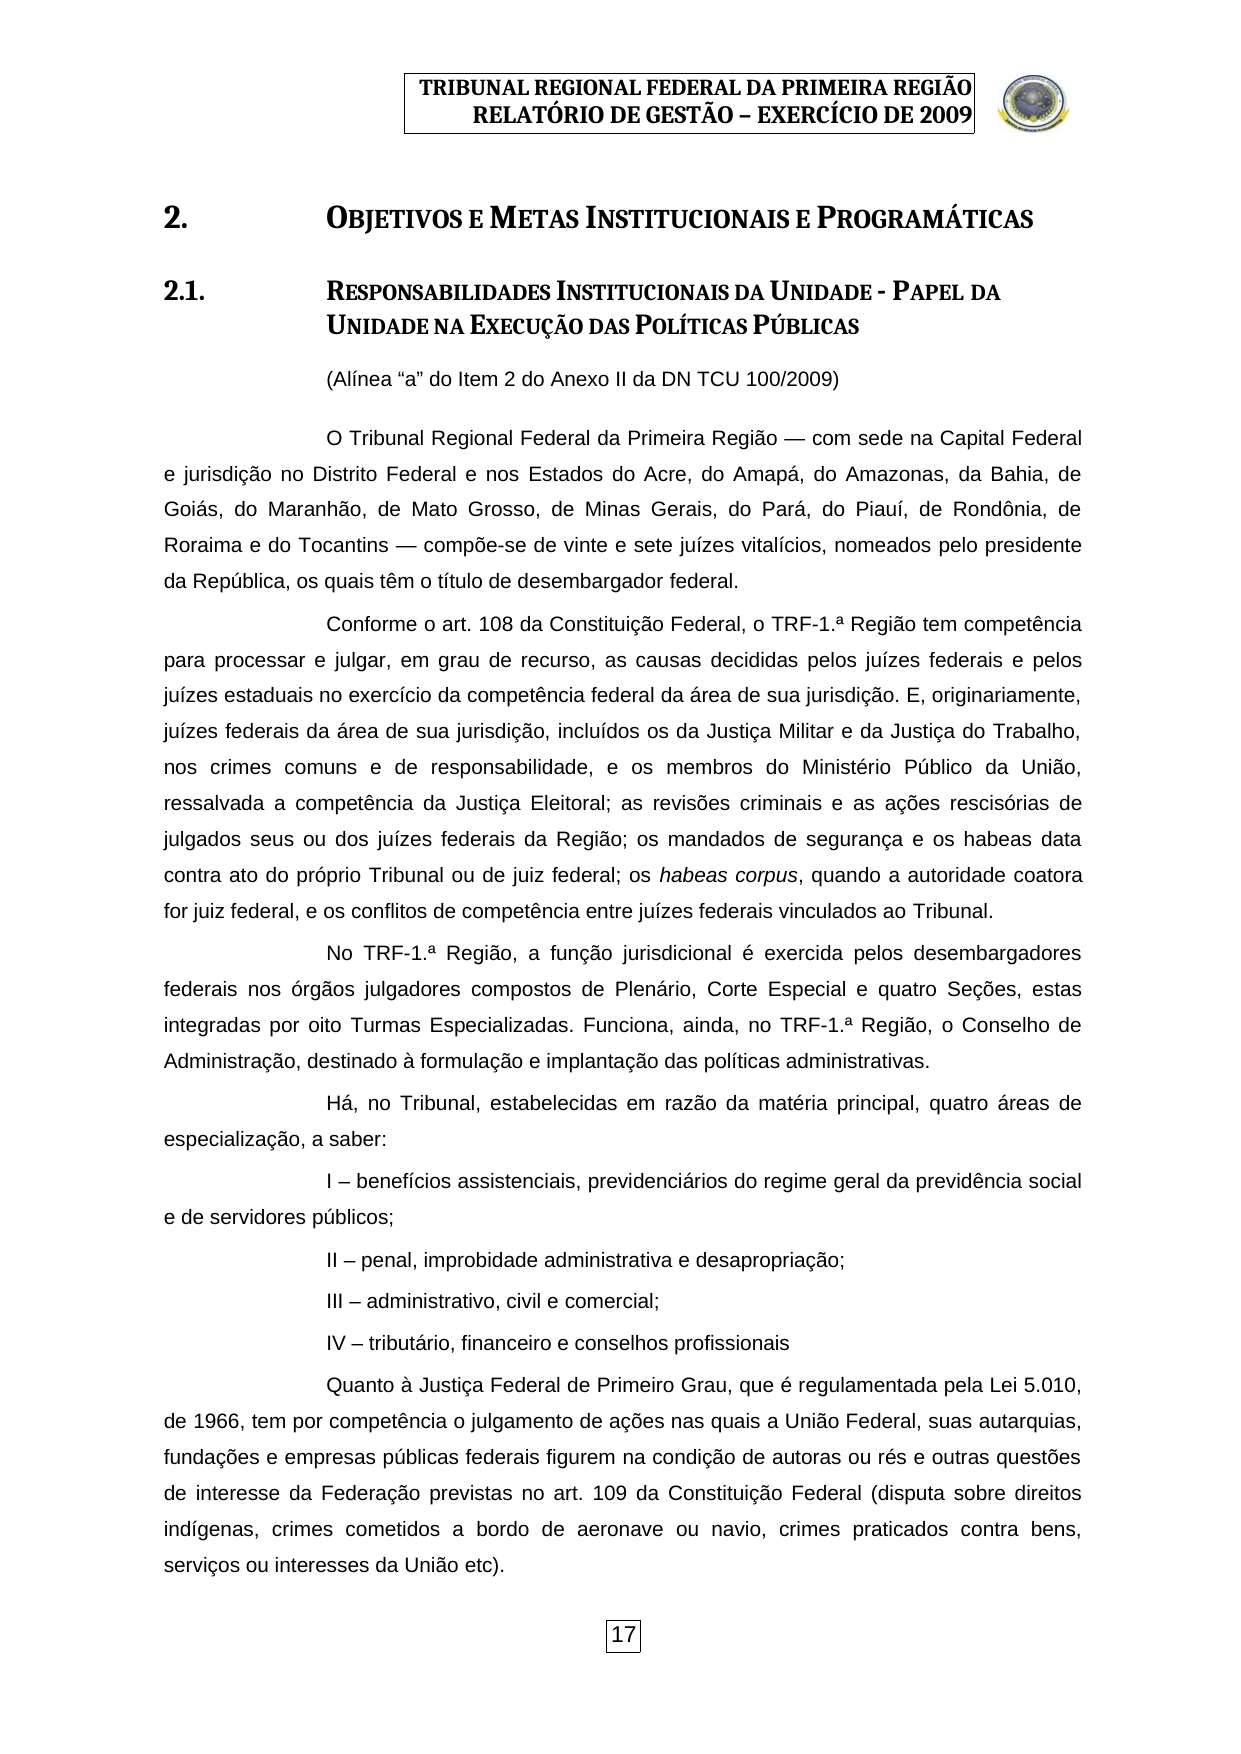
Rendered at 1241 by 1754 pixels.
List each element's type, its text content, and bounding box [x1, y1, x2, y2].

list – benefícios assistenciais, previdenciários do regime geral da previdência social e de servidores públicos; [163, 1169, 1083, 1229]
text No TRF-1.ª Região, a função jurisdicional é exercida pelos desembargadores federais nos órgãos julgadores compostos de Plenário, Corte Especial e quatro Seções, estas integradas por oito Turmas Especializadas. Funciona, ainda, no TRF-1.ª Região, o Conselho de Administração, destinado à formulação e implantação das políticas administrativas. [163, 941, 1083, 1073]
list – penal, improbidade administrativa e desapropriação; III – administrativo, civil e comercial; [326, 1247, 845, 1313]
subtitle OBJETIVOS E METAS INSTITUCIONAIS E PROGRAMÁTICAS [163, 198, 1163, 236]
text (Alínea “a” do Item 2 do Anexo II da DN TCU 100/2009) [326, 366, 1163, 390]
text Quanto à Justiça Federal de Primeiro Grau, que é regulamentada pela Lei 5.010, de 1966, tem por competência o julgamento de ações nas quais a União Federal, suas autarquias, fundações e empresas públicas federais figurem na condição de autoras ou rés e outras questões de interesse da Federação previstas no art. 109 da Constituição Federal (disputa sobre direitos indígenas, crimes cometidos a bordo de aeronave ou navio, crimes praticados contra bens, serviços ou interesses da União etc). [163, 1373, 1083, 1577]
text O Tribunal Regional Federal da Primeira Região — com sede na Capital Federal e jurisdição no Distrito Federal e nos Estados do Acre, do Amapá, do Amazonas, da Bahia, de Goiás, do Maranhão, de Mato Grosso, de Minas Gerais, do Pará, do Piauí, de Rondônia, de Roraima e do Tocantins — compõe-se de vinte e sete juízes vitalícios, nomeados pelo presidente da República, os quais têm o título de desembargador federal. [163, 425, 1083, 593]
picture [997, 75, 1070, 133]
text Conforme o art. 108 da Constituição Federal, o TRF-1.ª Região tem competência para processar e julgar, em grau de recurso, as causas decididas pelos juízes federais e pelos juízes estaduais no exercício da competência federal da área de sua jurisdição. E, originariamente, juízes federais da área de sua jurisdição, incluídos os da Justiça Militar e da Justiça do Trabalho, nos crimes comuns e de responsabilidade, e os membros do Ministério Público da União, ressalvada a competência da Justiça Eleitoral; as revisões criminais e as ações rescisórias de julgados seus ou dos juízes federais da Região; os mandados de segurança e os habeas data contra ato do próprio Tribunal ou de juiz federal; os habeas corpus, quando a autoridade coatora for juiz federal, e os conflitos de competência entre juízes federais vinculados ao Tribunal. [163, 611, 1083, 923]
subtitle RESPONSABILIDADES INSTITUCIONAIS DA UNIDADE - PAPEL DA [163, 273, 1163, 307]
text UNIDADE NA EXECUÇÃO DAS POLÍTICAS PÚBLICAS [326, 307, 1163, 342]
text IV – tributário, financeiro e conselhos profissionais [326, 1331, 1163, 1355]
text Há, no Tribunal, estabelecidas em razão da matéria principal, quatro áreas de especialização, a saber: [163, 1091, 1083, 1151]
